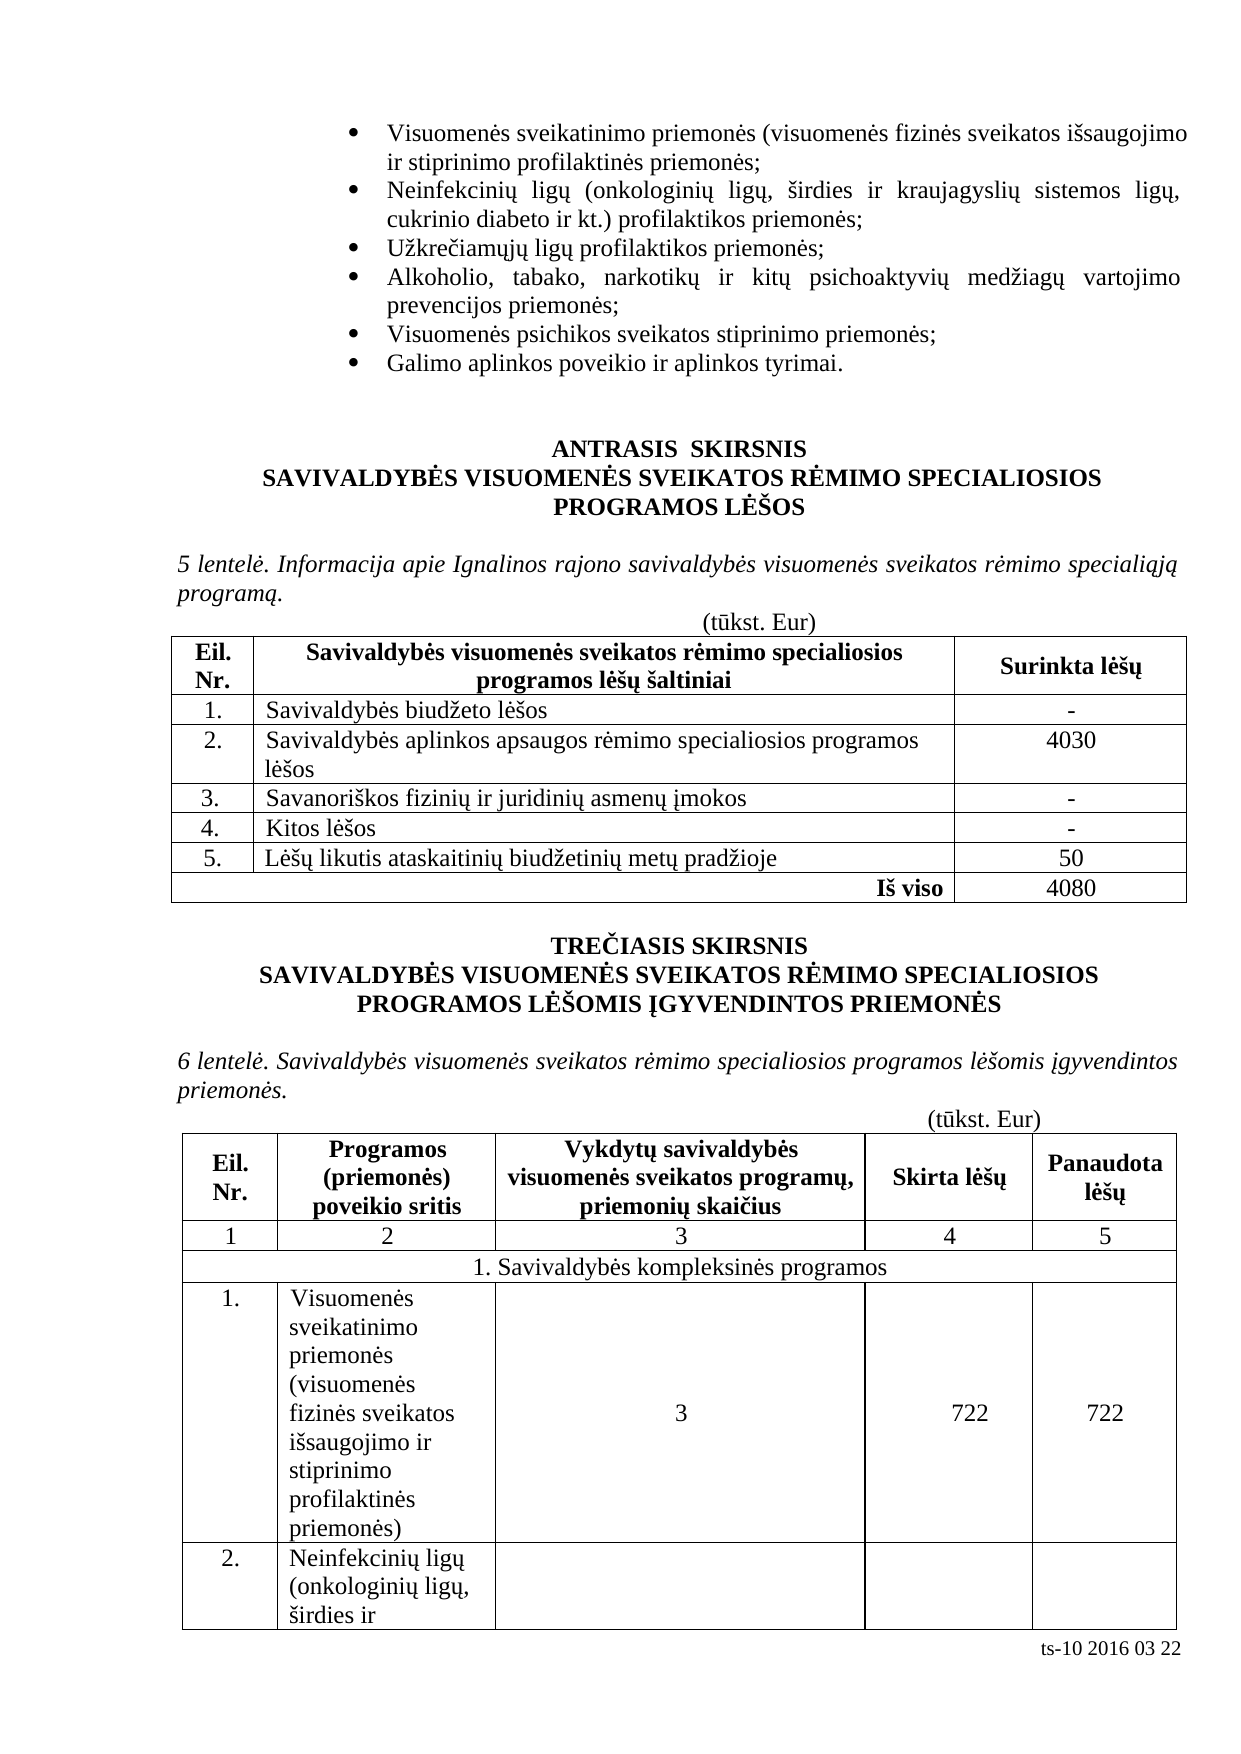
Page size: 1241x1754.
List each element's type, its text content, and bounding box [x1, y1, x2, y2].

text TREČIASIS SKIRSNIS [177, 931, 1181, 960]
text  Neinfekcinių ligų (onkologinių ligų, širdies ir kraujagyslių sistemos ligų, cukrinio diabeto ir kt.) profilaktikos priemonės; [349, 176, 1181, 233]
table_cell 4080 [955, 873, 1186, 902]
text 5 lentelė. Informacija apie Ignalinos rajono savivaldybės visuomenės sveikatos rėmimo specialiąją programą. [177, 549, 1181, 607]
table_cell 1 [183, 1221, 277, 1250]
table_cell 1. [183, 1283, 277, 1542]
table_cell [866, 1543, 1032, 1629]
table_cell 5. [172, 843, 253, 872]
table_cell 3 [496, 1283, 864, 1542]
table_cell Iš viso [172, 873, 954, 902]
table_cell 722 [866, 1283, 1032, 1542]
table_cell Visuomenės sveikatinimo priemonės (visuomenės fizinės sveikatos išsaugojimo ir stiprinimo profilaktinės priemonės) [278, 1283, 495, 1542]
table_cell 3. [172, 784, 253, 812]
text 6 lentelė. Savivaldybės visuomenės sveikatos rėmimo specialiosios programos lėšomis įgyvendintos priemonės. [177, 1046, 1181, 1104]
table_header Skirta lėšų [866, 1134, 1032, 1220]
text  Galimo aplinkos poveikio ir aplinkos tyrimai. [349, 348, 1181, 377]
table_cell 50 [955, 843, 1186, 872]
text  Alkoholio, tabako, narkotikų ir kitų psichoaktyvių medžiagų vartojimo prevencijos priemonės; [349, 262, 1181, 319]
table_cell Savivaldybės aplinkos apsaugos rėmimo specialiosios programos lėšos [254, 725, 954, 782]
table_header Surinkta lėšų [955, 637, 1186, 694]
table_header Vykdytų savivaldybės visuomenės sveikatos programų, priemonių skaičius [496, 1134, 864, 1220]
text  Visuomenės sveikatinimo priemonės (visuomenės fizinės sveikatos išsaugojimo ir stiprinimo profilaktinės priemonės; [349, 118, 1195, 176]
table_cell 5 [1033, 1221, 1176, 1250]
table_header Eil. Nr. [172, 637, 253, 694]
table_cell 2. [172, 725, 253, 782]
table_cell 4 [866, 1221, 1032, 1250]
table_cell 3 [496, 1221, 864, 1250]
table_cell 4030 [955, 725, 1186, 782]
table_cell 1. [172, 695, 253, 724]
text (tūkst. Eur) [177, 1104, 1181, 1133]
table_cell Savanoriškos fizinių ir juridinių asmenų įmokos [254, 784, 954, 812]
table_cell - [955, 813, 1186, 842]
table_cell Neinfekcinių ligų (onkologinių ligų, širdies ir [278, 1543, 495, 1629]
text  Visuomenės psichikos sveikatos stiprinimo priemonės; [349, 319, 1181, 348]
table_cell [496, 1543, 864, 1629]
table_cell Kitos lėšos [254, 813, 954, 842]
table_cell Savivaldybės biudžeto lėšos [254, 695, 954, 724]
table_cell 722 [1033, 1283, 1176, 1542]
text (tūkst. Eur) [177, 607, 1181, 636]
table_cell 1. Savivaldybės kompleksinės programos [183, 1251, 1176, 1282]
table_cell [1033, 1543, 1176, 1629]
text  Užkrečiamųjų ligų profilaktikos priemonės; [349, 233, 1181, 262]
table_cell Lėšų likutis ataskaitinių biudžetinių metų pradžioje [254, 843, 954, 872]
table_cell 2 [278, 1221, 495, 1250]
table_cell 4. [172, 813, 253, 842]
table_header Savivaldybės visuomenės sveikatos rėmimo specialiosios programos lėšų šaltiniai [254, 637, 954, 694]
table_header Panaudota lėšų [1033, 1134, 1176, 1220]
table_header Programos (priemonės) poveikio sritis [278, 1134, 495, 1220]
table_cell 2. [183, 1543, 277, 1629]
text SAVIVALDYBĖS VISUOMENĖS SVEIKATOS RĖMIMO SPECIALIOSIOS PROGRAMOS LĖŠOMIS ĮGYVENDINTOS PRIEMONĖS [177, 960, 1181, 1018]
table_cell - [955, 695, 1186, 724]
text SAVIVALDYBĖS VISUOMENĖS SVEIKATOS RĖMIMO SPECIALIOSIOS PROGRAMOS LĖŠOS [177, 463, 1181, 521]
table_cell - [955, 784, 1186, 812]
text ANTRASIS SKIRSNIS [177, 434, 1181, 463]
table_header Eil. Nr. [183, 1134, 277, 1220]
